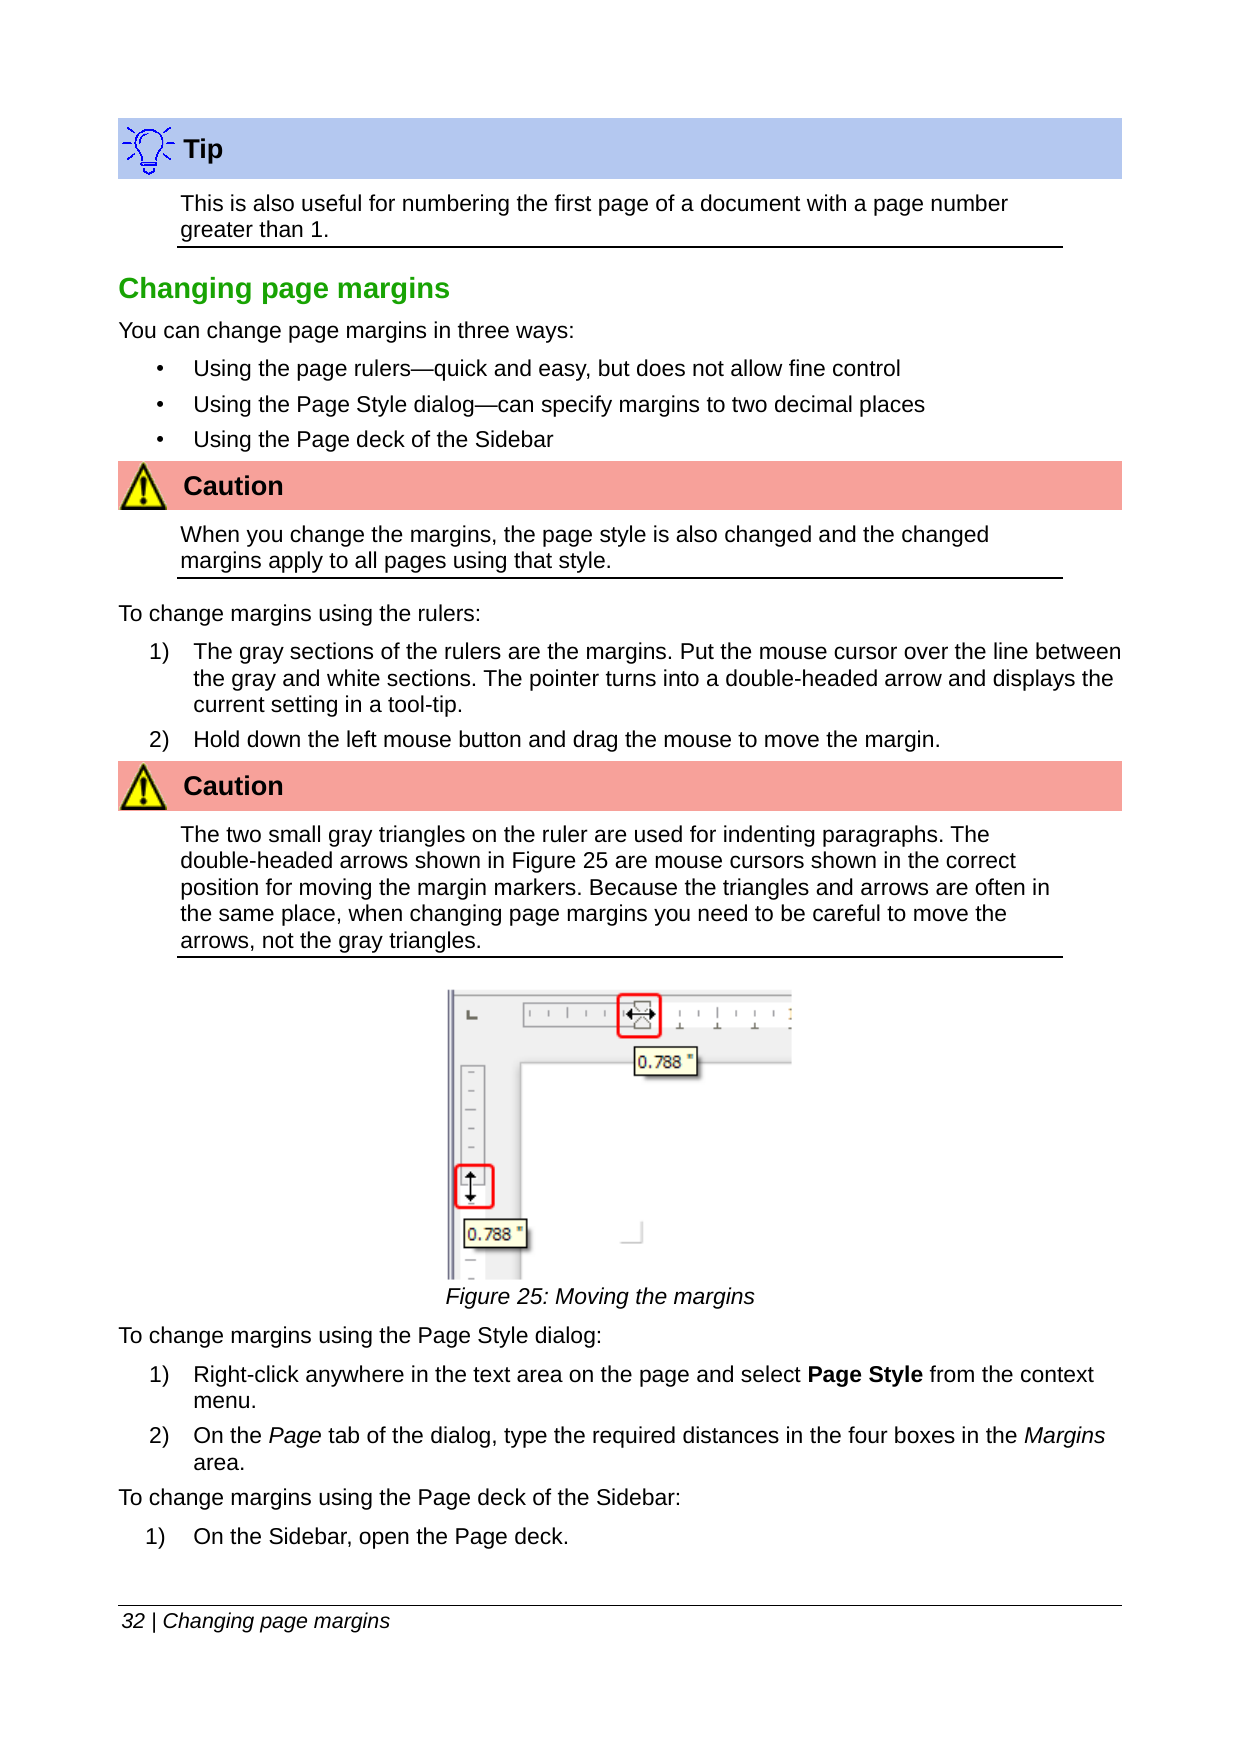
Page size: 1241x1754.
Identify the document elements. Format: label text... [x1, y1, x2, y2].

subtitle Tip [118, 118, 1122, 179]
list Hold down the left mouse button and drag the mouse to move the margin. [169, 726, 1122, 752]
text This is also useful for numbering the first page of a document with a page number greater than 1. [177, 187, 1063, 246]
text To change margins using the rulers: [118, 600, 1122, 626]
subtitle Caution [118, 761, 1122, 811]
text Figure 25: Moving the margins [445, 1283, 795, 1309]
subtitle Caution [167, 461, 1122, 510]
list Using the Page Style dialog—can specify margins to two decimal places [156, 391, 1122, 417]
list Right-click anywhere in the text area on the page and select Page Style from the context menu. [169, 1361, 1122, 1413]
subtitle Changing page margins [118, 271, 1122, 305]
list On the Sidebar, open the Page deck. [165, 1523, 1122, 1549]
picture [119, 461, 167, 510]
text The two small gray triangles on the ruler are used for indenting paragraphs. The double-headed arrows shown in Figure 25 are mouse cursors shown in the correct position for moving the margin markers. Because the triangles and arrows are often in the same place, when changing page margins you need to be careful to move the arrows, not the gray triangles. [177, 818, 1063, 956]
list You can change page margins in three ways: [118, 317, 1122, 343]
picture [119, 119, 179, 179]
list Using the Page deck of the Sidebar [156, 426, 1122, 452]
text To change margins using the Page Style dialog: [118, 1322, 1122, 1348]
picture [445, 987, 795, 1283]
picture [119, 762, 167, 810]
list Using the page rulers—quick and easy, but does not allow fine control [156, 355, 1122, 382]
list On the Page tab of the dialog, type the required distances in the four boxes in the Margins area. [169, 1422, 1122, 1475]
text When you change the margins, the page style is also changed and the changed margins apply to all pages using that style. [177, 518, 1063, 577]
text To change margins using the Page deck of the Sidebar: [118, 1484, 1122, 1510]
list The gray sections of the rulers are the margins. Put the mouse cursor over the line between the gray and white sections. The pointer turns into a double-headed arrow and displays the current setting in a tool-tip. [169, 638, 1122, 717]
